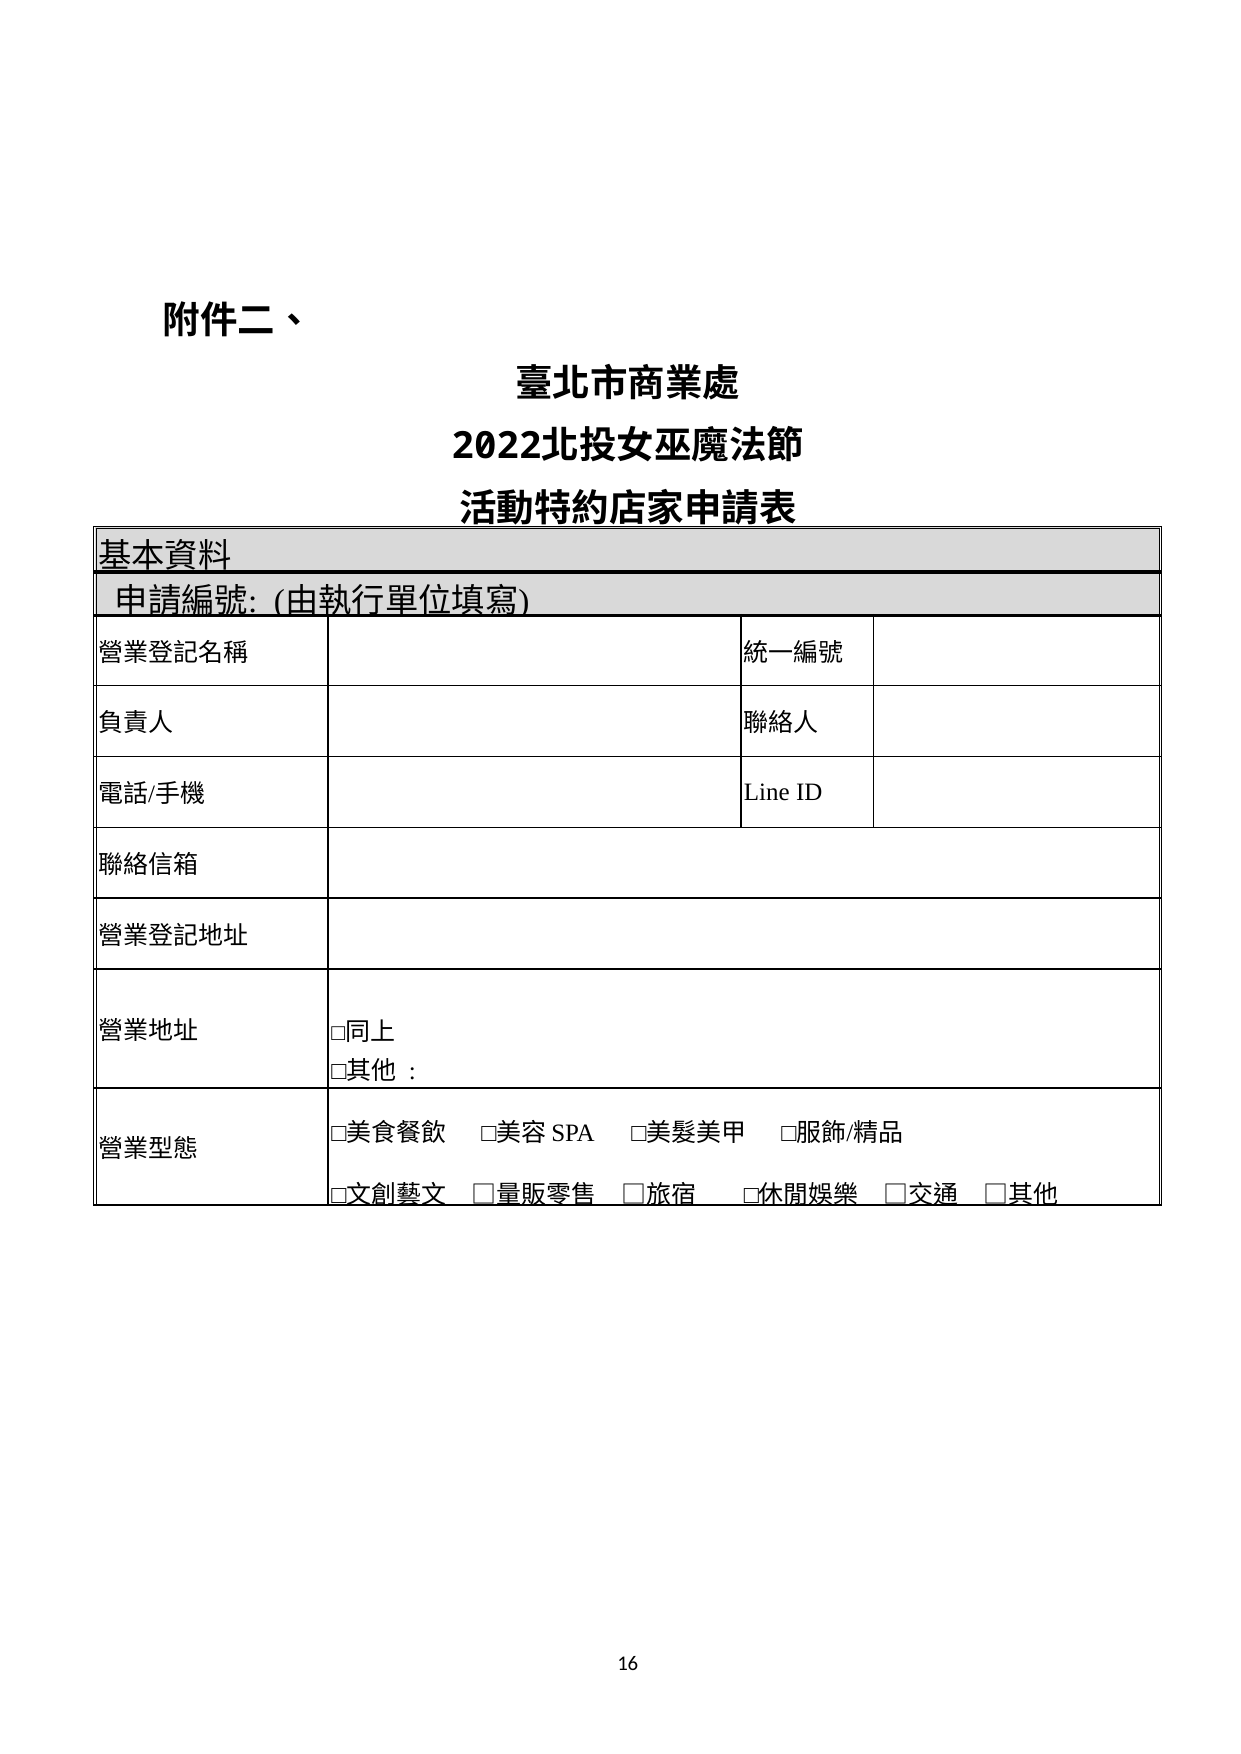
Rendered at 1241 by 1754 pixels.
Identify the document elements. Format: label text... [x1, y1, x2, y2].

table_cell 統一編號 [742, 617, 873, 685]
table_cell □同上 □其他 : [329, 970, 1159, 1087]
table_cell [329, 899, 1159, 968]
table_cell □美食餐飲 □美容SPA □美髮美甲 □服飾/精品 □文創藝文 □量販零售 □旅宿 □休閒娛樂 □交通 □其他 [329, 1089, 1159, 1204]
table_cell 負責人 [97, 686, 327, 756]
table_cell 營業登記名稱 [97, 617, 327, 685]
table_cell 申請編號: (由執行單位填寫) [97, 574, 1159, 614]
text 2022北投女巫魔法節 [162, 401, 1093, 463]
table_cell [874, 686, 1159, 756]
table_cell [874, 617, 1159, 685]
table_cell 營業型態 [97, 1089, 327, 1204]
table_cell 營業地址 [97, 970, 327, 1087]
table_cell 營業登記地址 [97, 899, 327, 968]
table_header 基本資料 [97, 529, 1159, 570]
table_cell 聯絡人 [742, 686, 873, 756]
text 活動特約店家申請表 [162, 463, 1093, 526]
table_cell [874, 757, 1159, 826]
table_cell [329, 828, 1159, 897]
table_cell 電話/手機 [97, 757, 327, 826]
table_cell [329, 617, 740, 685]
table_cell 聯絡信箱 [97, 828, 327, 897]
table_cell Line ID [742, 757, 873, 826]
text 附件二、 [162, 276, 1093, 338]
table_cell [329, 686, 740, 756]
table_cell [329, 757, 740, 826]
text 臺北市商業處 [162, 338, 1093, 401]
